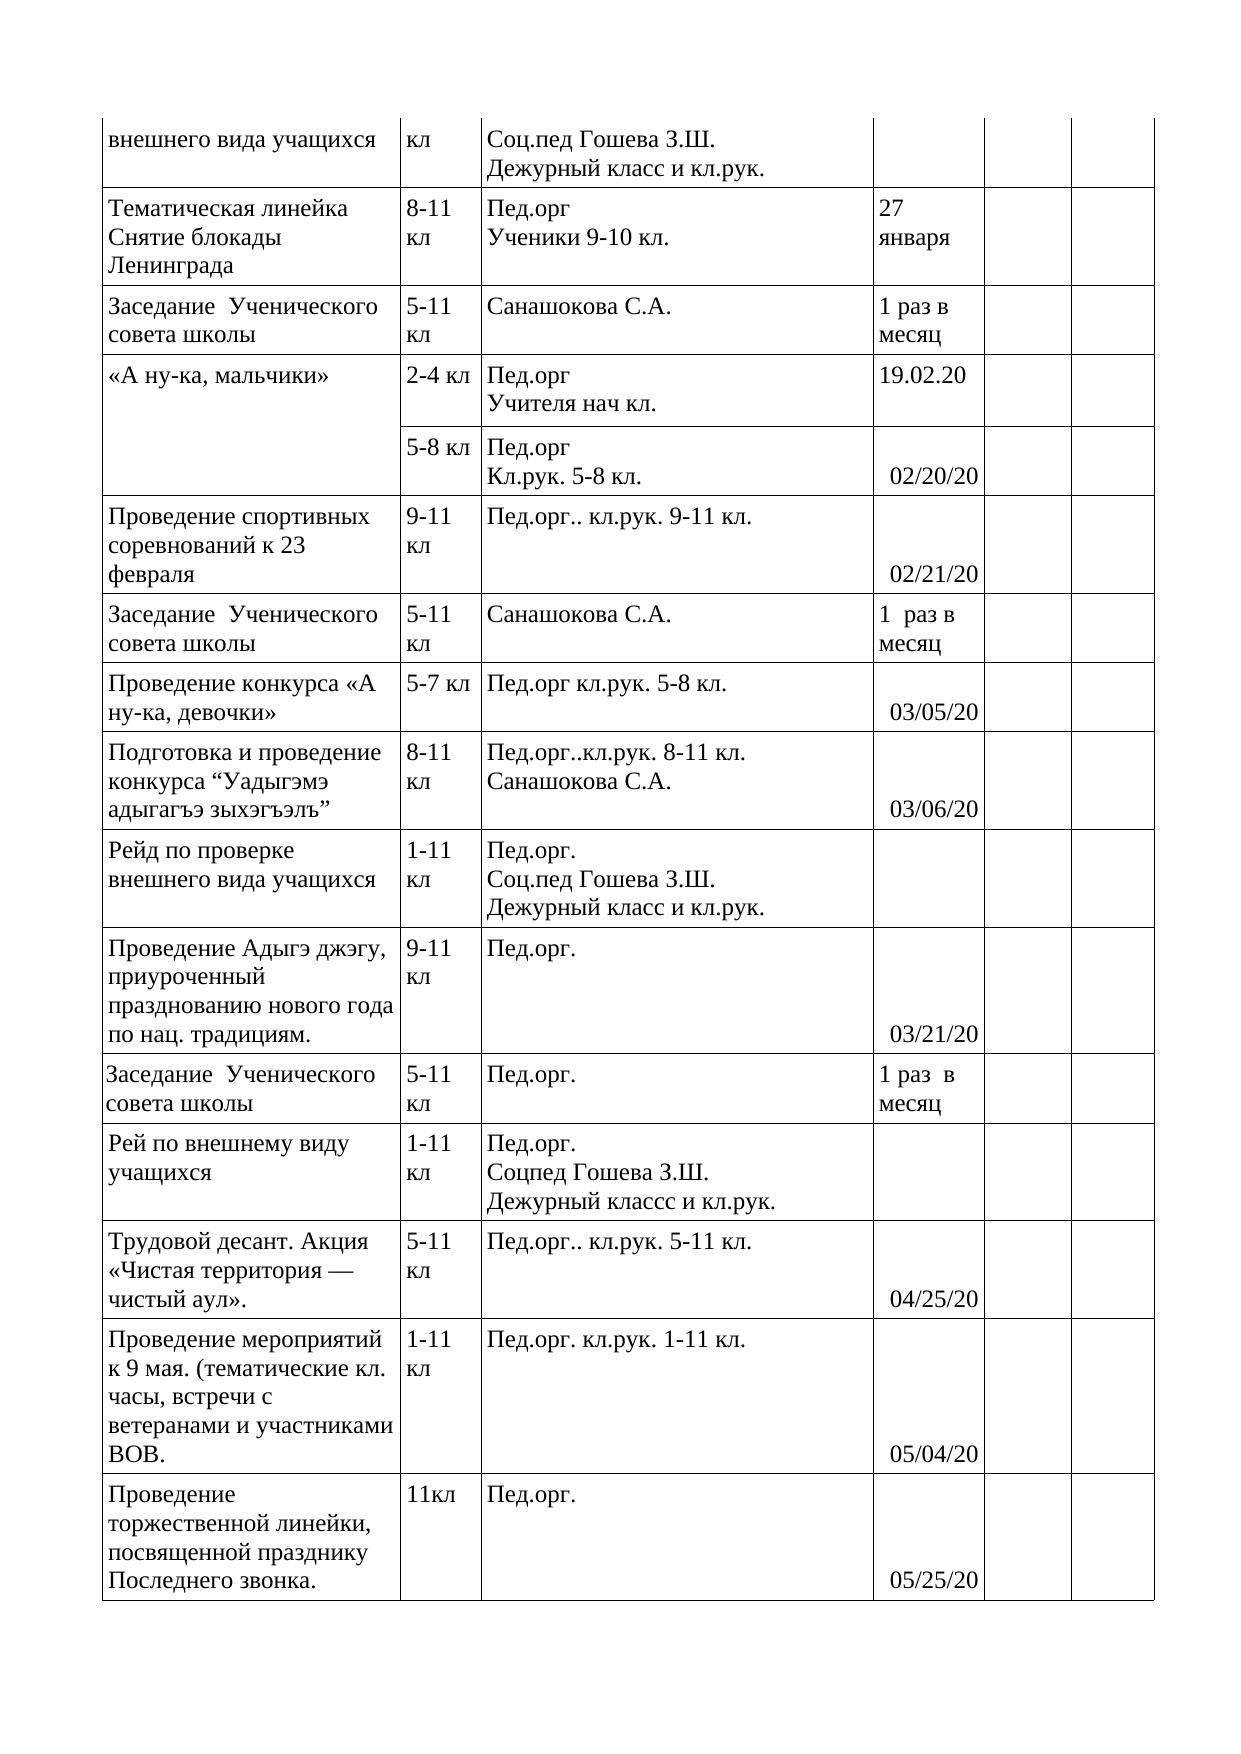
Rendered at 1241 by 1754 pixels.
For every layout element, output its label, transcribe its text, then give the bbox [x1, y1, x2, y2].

table_cell Пед.орг. Соц.пед Гошева З.Ш. Дежурный класс и кл.рук. [482, 830, 873, 927]
table_cell 5-11 кл [401, 1221, 481, 1318]
table_cell [985, 286, 1071, 354]
table_cell [1072, 427, 1154, 495]
table_cell [1072, 188, 1154, 285]
table_cell 9-11 кл [401, 496, 481, 593]
table_cell Заседание Ученического совета школы [103, 286, 400, 354]
table_cell [1072, 118, 1154, 187]
table_cell Пед.орг Ученики 9-10 кл. [482, 188, 873, 285]
table_cell [1072, 732, 1154, 829]
table_cell Подготовка и проведение конкурса “Уадыгэмэ адыгагъэ зыхэгъэлъ” [103, 732, 400, 829]
table_cell Пед.орг.. кл.рук. 9-11 кл. [482, 496, 873, 593]
table_cell [1072, 355, 1154, 426]
table_cell [1072, 286, 1154, 354]
table_cell Пед.орг кл.рук. 5-8 кл. [482, 663, 873, 731]
table_cell внешнего вида учащихся [103, 118, 400, 187]
table_cell [985, 1474, 1071, 1600]
table_cell Пед.орг..кл.рук. 8-11 кл. Санашокова С.А. [482, 732, 873, 829]
table_cell Пед.орг. Соцпед Гошева З.Ш. Дежурный классс и кл.рук. [482, 1124, 873, 1220]
table_cell [874, 830, 984, 927]
table_cell [1072, 1124, 1154, 1220]
table_cell [1072, 1054, 1154, 1123]
table_cell [985, 830, 1071, 927]
table_cell 1-11 кл [401, 1124, 481, 1220]
table_cell 5-11 кл [401, 594, 481, 662]
table_cell Проведение спортивных соревнований к 23 февраля [103, 496, 400, 593]
table_cell 1 раз в месяц [874, 594, 984, 662]
table_cell [874, 118, 984, 187]
table_cell [985, 188, 1071, 285]
table_cell Соц.пед Гошева З.Ш. Дежурный класс и кл.рук. [482, 118, 873, 187]
table_cell 8-11 кл [401, 732, 481, 829]
table_cell [985, 427, 1071, 495]
table_cell 21.03.20 [874, 928, 984, 1053]
table_cell [1072, 1474, 1154, 1600]
table_cell Санашокова С.А. [482, 286, 873, 354]
table_cell «А ну-ка, мальчики» [103, 355, 400, 495]
table_cell Пед.орг Кл.рук. 5-8 кл. [482, 427, 873, 495]
table_cell Заседание Ученического совета школы [103, 594, 400, 662]
table_cell [985, 1221, 1071, 1318]
table_cell Проведение Адыгэ джэгу, приуроченный празднованию нового года по нац. традициям. [103, 928, 400, 1053]
table_cell Пед.орг. [482, 1474, 873, 1600]
table_cell [1072, 1221, 1154, 1318]
table_cell [985, 594, 1071, 662]
table_cell [1072, 928, 1154, 1053]
table_cell Рейд по проверке внешнего вида учащихся [103, 830, 400, 927]
table_cell [985, 663, 1071, 731]
table_cell 2-4 кл [401, 355, 481, 426]
table_cell [1072, 663, 1154, 731]
table_cell 5-8 кл [401, 427, 481, 495]
table_cell 1 раз в месяц [874, 286, 984, 354]
table_cell [1072, 830, 1154, 927]
table_cell 5-11 кл [401, 286, 481, 354]
table_cell 11кл [401, 1474, 481, 1600]
table_cell Проведение мероприятий к 9 мая. (тематические кл. часы, встречи с ветеранами и участниками ВОВ. [103, 1319, 400, 1473]
table_cell Тематическая линейка Снятие блокады Ленинграда [103, 188, 400, 285]
table_cell [874, 1124, 984, 1220]
table_cell Пед.орг Учителя нач кл. [482, 355, 873, 426]
table_cell 25.05.20 [874, 1474, 984, 1600]
table_cell 27 января [874, 188, 984, 285]
table_cell Пед.орг. кл.рук. 1-11 кл. [482, 1319, 873, 1473]
table_cell 9-11 кл [401, 928, 481, 1053]
table_cell 8-11 кл [401, 188, 481, 285]
table_cell [985, 355, 1071, 426]
table_cell [1072, 594, 1154, 662]
table_cell 06.03.20 [874, 732, 984, 829]
table_cell Пед.орг. [482, 928, 873, 1053]
table_cell 05.03.20 [874, 663, 984, 731]
table_cell 1-11 кл [401, 1319, 481, 1473]
table_cell [985, 1319, 1071, 1473]
table_cell кл [401, 118, 481, 187]
table_cell Пед.орг.. кл.рук. 5-11 кл. [482, 1221, 873, 1318]
table_cell [985, 1124, 1071, 1220]
table_cell [1072, 496, 1154, 593]
table_cell 19.02.20 [874, 355, 984, 426]
table_cell [985, 732, 1071, 829]
table_cell [985, 1054, 1071, 1123]
table_cell Санашокова С.А. [482, 594, 873, 662]
table_cell 04.05.20 [874, 1319, 984, 1473]
table_cell 5-11 кл [401, 1054, 481, 1123]
table_cell Трудовой десант. Акция «Чистая территория — чистый аул». [103, 1221, 400, 1318]
table_cell 1-11 кл [401, 830, 481, 927]
table_cell [1072, 1319, 1154, 1473]
table_cell [985, 928, 1071, 1053]
table_cell 21.02.20 [874, 496, 984, 593]
table_cell 20.02.20 [874, 427, 984, 495]
table_cell Проведение конкурса «А ну-ка, девочки» [103, 663, 400, 731]
table_cell Рей по внешнему виду учащихся [103, 1124, 400, 1220]
table_cell [985, 118, 1071, 187]
table_cell Проведение торжественной линейки, посвященной празднику Последнего звонка. [103, 1474, 400, 1600]
table_cell 1 раз в месяц [874, 1054, 984, 1123]
table_cell 25.04.20 [874, 1221, 984, 1318]
table_cell 5-7 кл [401, 663, 481, 731]
table_cell Пед.орг. [482, 1054, 873, 1123]
table_cell Заседание Ученического совета школы [103, 1054, 400, 1123]
table_cell [985, 496, 1071, 593]
